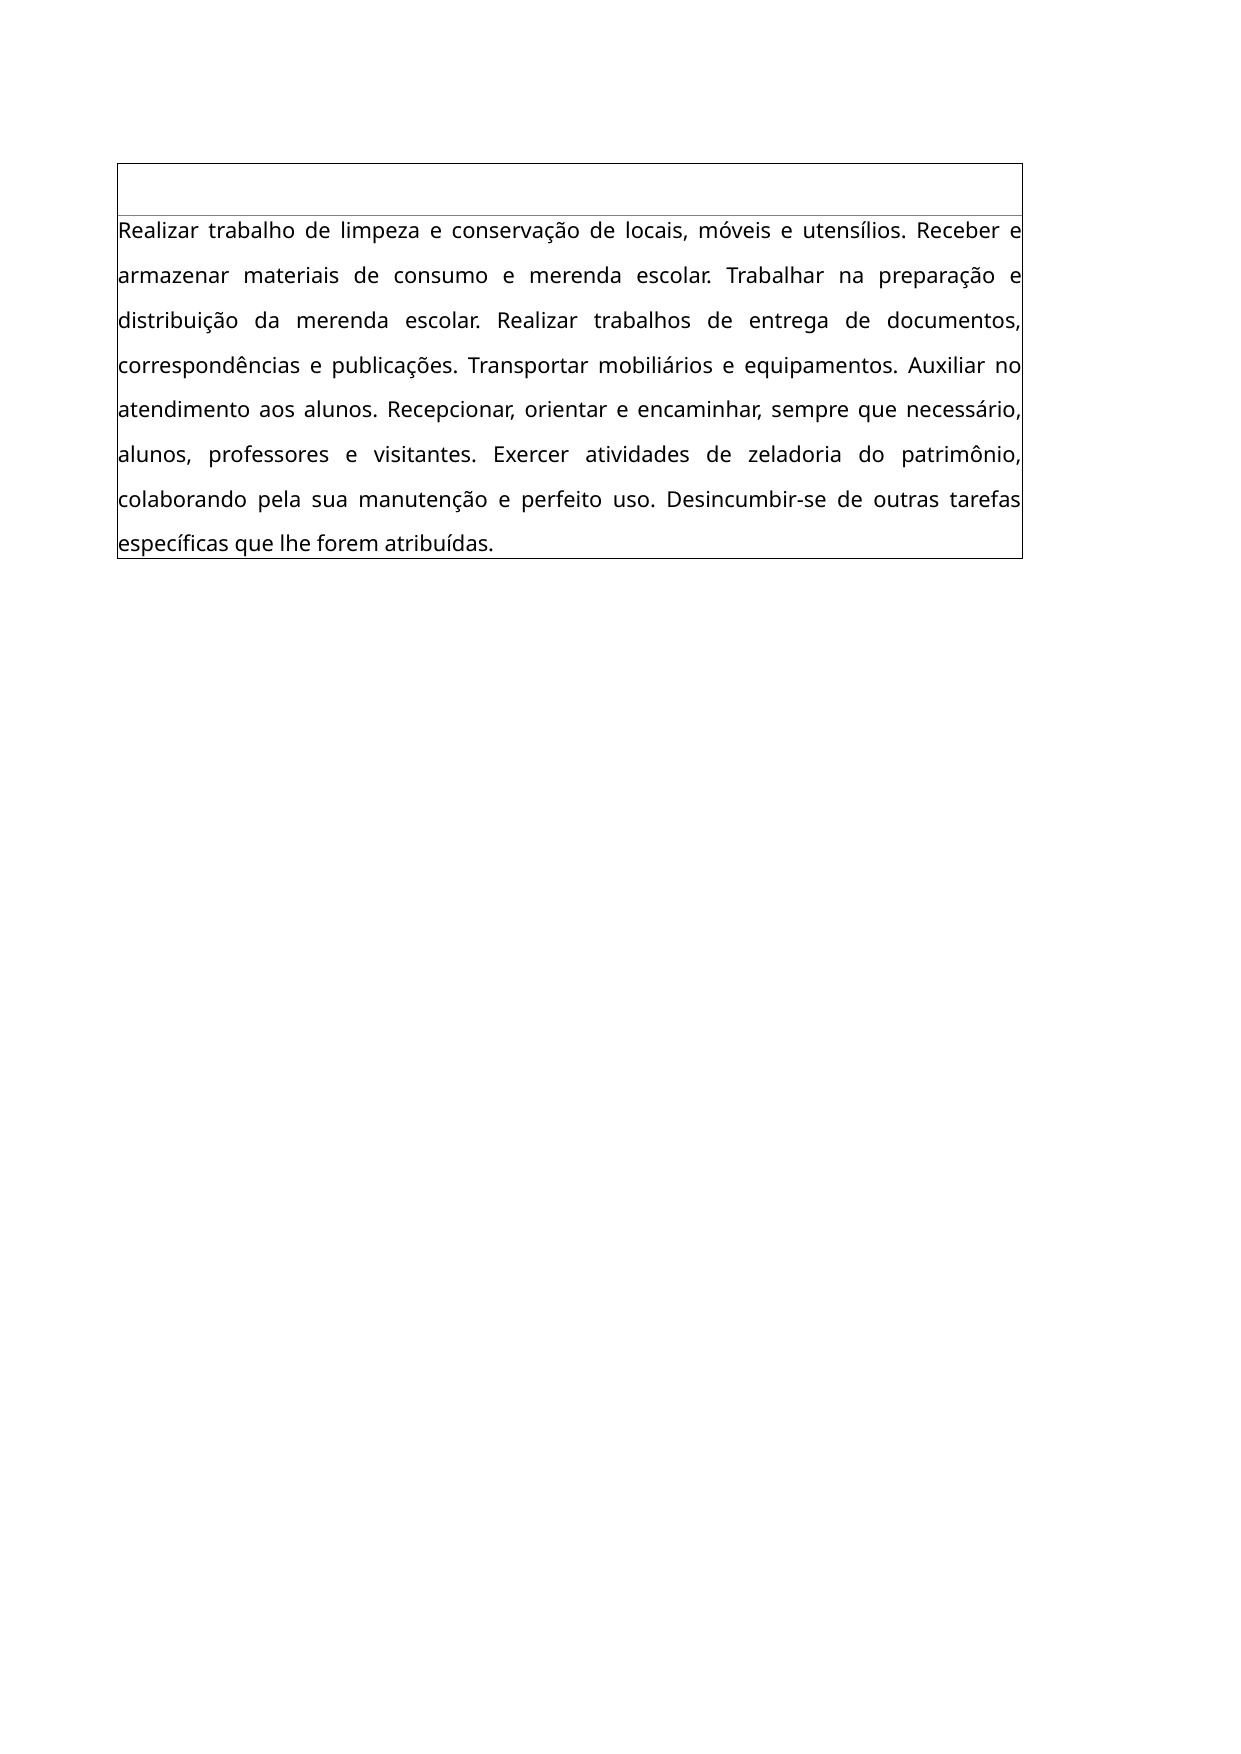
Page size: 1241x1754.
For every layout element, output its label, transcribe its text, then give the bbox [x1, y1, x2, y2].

table_header Atribuições do Cargo de Auxiliar de Escola [118, 164, 1022, 214]
table_cell Realizar trabalho de limpeza e conservação de locais, móveis e utensílios. Receber e armazenar materiais de consumo e merenda escolar. Trabalhar na preparação e distribuição da merenda escolar. Realizar trabalhos de entrega de documentos, correspondências e publicações. Transportar mobiliários e equipamentos. Auxiliar no atendimento aos alunos. Recepcionar, orientar e encaminhar, sempre que necessário, alunos, professores e visitantes. Exercer atividades de zeladoria do patrimônio, colaborando pela sua manutenção e perfeito uso. Desincumbir-se de outras tarefas específicas que lhe forem atribuídas. [118, 216, 1022, 558]
